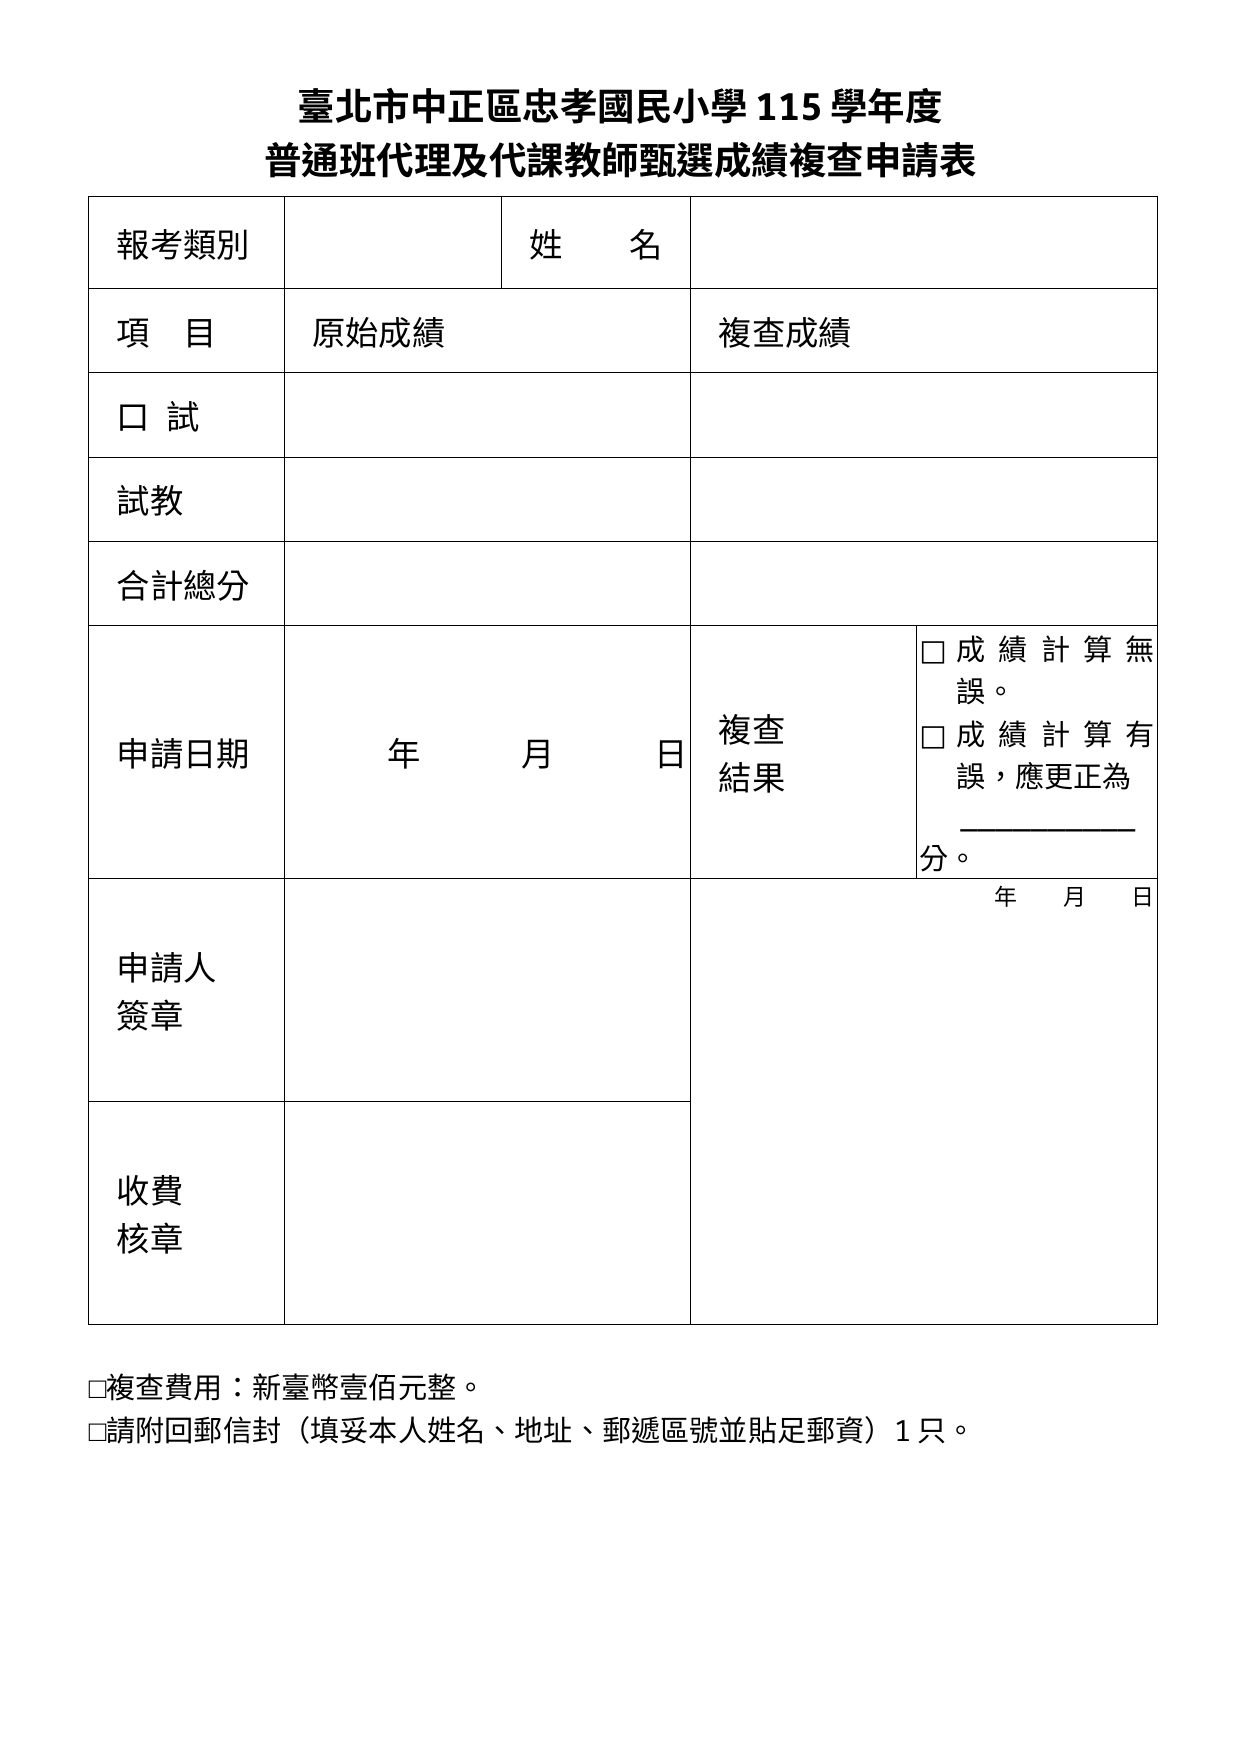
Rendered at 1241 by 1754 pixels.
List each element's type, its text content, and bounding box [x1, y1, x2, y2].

table_cell 年 月 日 [285, 626, 690, 878]
text 臺北市中正區忠孝國民小學115學年度 普通班代理及代課教師甄選成績複查申請表 [89, 77, 1152, 186]
table_cell [285, 879, 690, 1101]
table_cell [691, 542, 1157, 625]
table_cell [285, 458, 690, 541]
text □複查費用：新臺幣壹佰元整。 [89, 1365, 1152, 1407]
table_cell 複查成績 [691, 289, 1157, 372]
table_cell [285, 373, 690, 457]
table_cell [691, 373, 1157, 457]
text □請附回郵信封（填妥本人姓名、地址、郵遞區號並貼足郵資）1只。 [89, 1407, 1152, 1450]
table_cell 原始成績 [285, 289, 690, 372]
table_cell 項 目 [89, 289, 284, 372]
table_cell 合計總分 [89, 542, 284, 625]
table_header [691, 197, 1157, 288]
table_cell [691, 458, 1157, 541]
table_cell 複查 結果 [691, 626, 916, 878]
table_header 姓 名 [502, 197, 690, 288]
table_cell 年 月 日 [691, 879, 1157, 1324]
table_cell 申請人 簽章 [89, 879, 284, 1101]
table_cell 收費 核章 [89, 1102, 284, 1324]
table_cell 成績計算無誤。 成績計算有誤，應更正為 __________分。 [917, 626, 1157, 878]
table_cell 申請日期 [89, 626, 284, 878]
table_header 報考類別 [89, 197, 284, 288]
table_cell 口 試 [89, 373, 284, 457]
table_header □科任兼教學組長 □科任兼訓育組長 □英語科任 [285, 197, 501, 288]
table_cell [285, 542, 690, 625]
table_cell 試教 [89, 458, 284, 541]
table_cell [285, 1102, 690, 1324]
